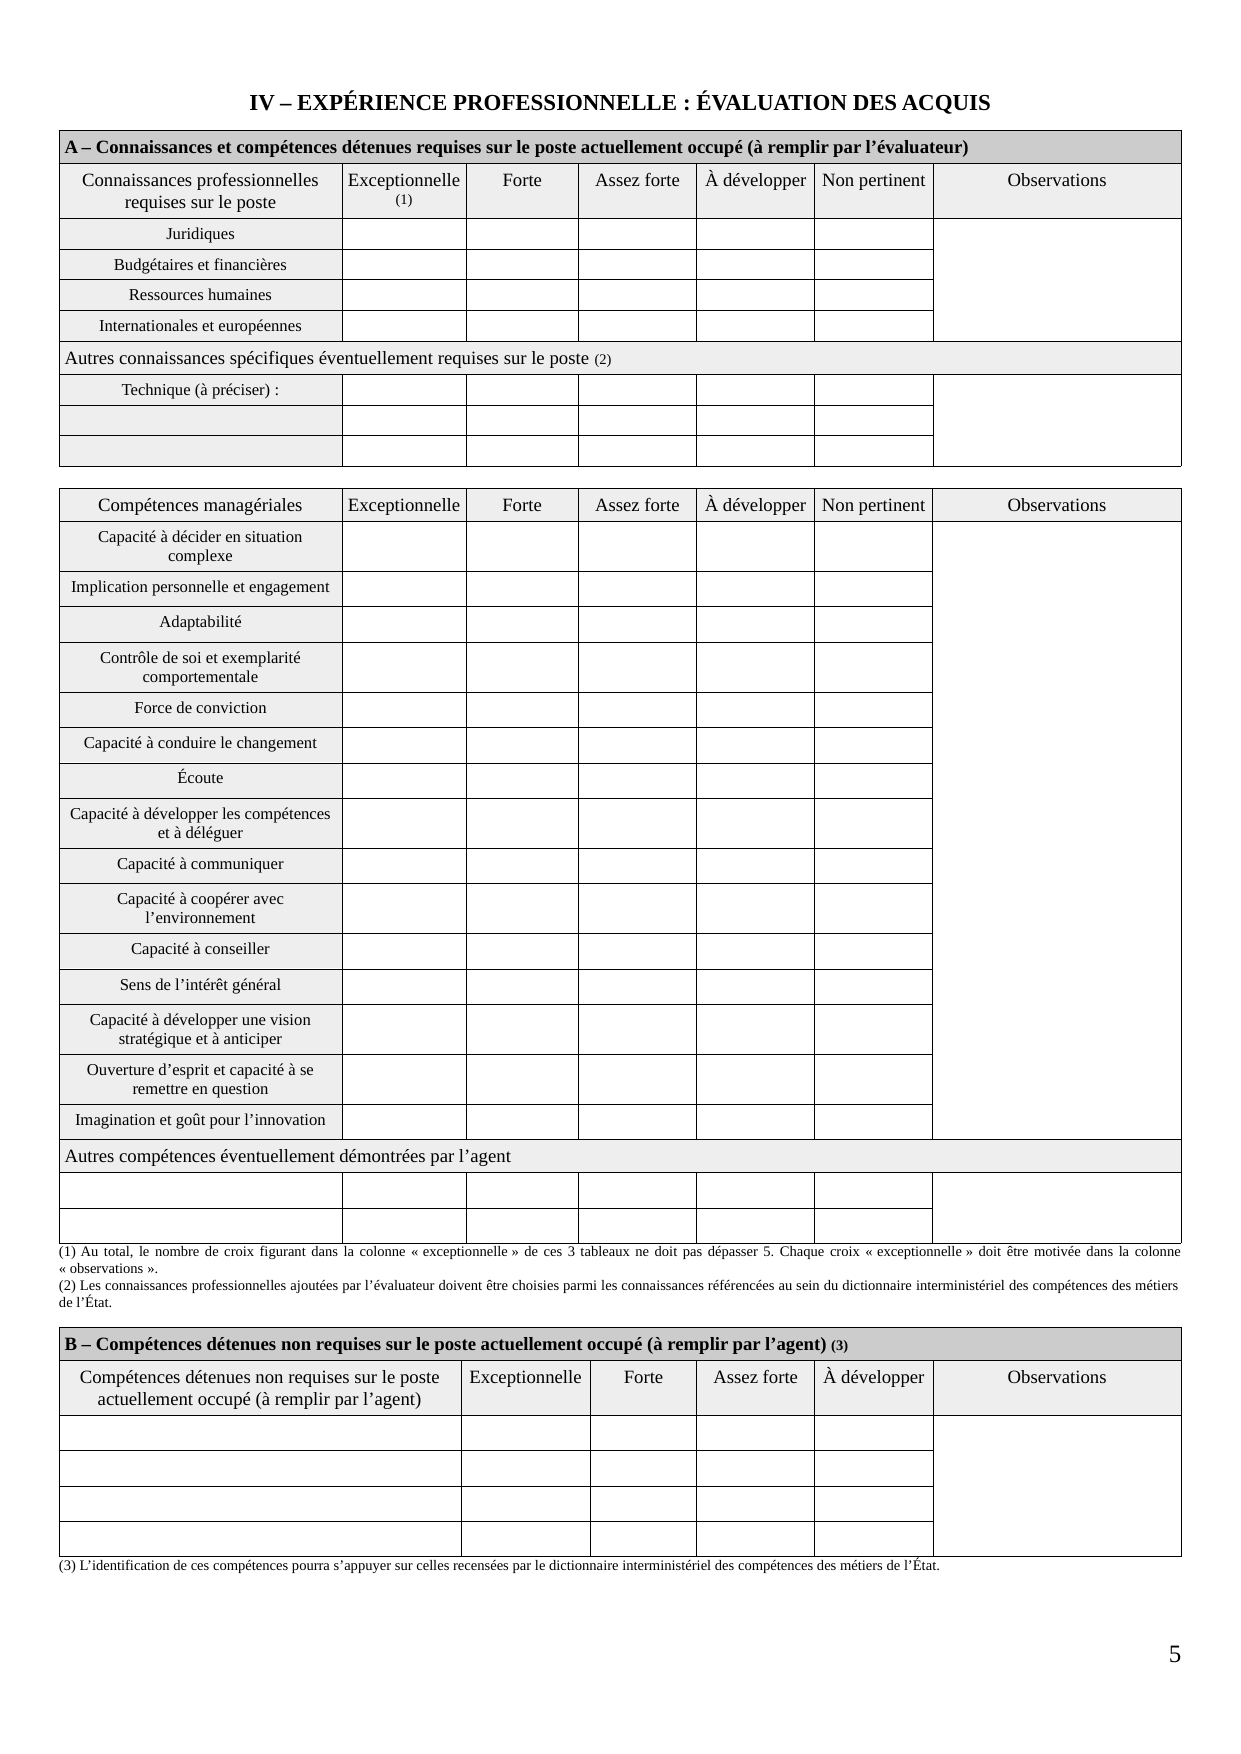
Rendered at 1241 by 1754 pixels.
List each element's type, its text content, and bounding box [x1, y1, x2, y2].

table_cell [697, 799, 814, 848]
table_cell [60, 436, 342, 466]
table_cell [579, 1055, 696, 1104]
table_cell [697, 406, 814, 435]
table_cell Ressources humaines [60, 280, 342, 310]
table_cell [343, 884, 466, 933]
table_cell [815, 764, 932, 798]
table_cell [467, 1209, 578, 1243]
table_cell [815, 406, 933, 435]
table_cell [467, 693, 578, 727]
table_cell [579, 849, 696, 883]
table_cell Juridiques [60, 219, 342, 249]
table_cell [60, 1451, 461, 1486]
table_cell Capacité à communiquer [60, 849, 342, 883]
table_cell [462, 1487, 590, 1521]
table_cell [343, 643, 466, 692]
table_cell Capacité à conduire le changement [60, 728, 342, 762]
table_cell [467, 643, 578, 692]
table_cell À développer [697, 164, 814, 218]
table_cell [697, 1416, 814, 1450]
table_cell [815, 311, 933, 341]
table_cell [934, 219, 1181, 341]
table_cell [467, 1005, 578, 1054]
table_cell Assez forte [579, 164, 696, 218]
table_cell [697, 1055, 814, 1104]
table_cell [343, 522, 466, 571]
table_cell [697, 728, 814, 762]
table_cell [343, 849, 466, 883]
table_cell [697, 1451, 814, 1486]
table_cell [815, 280, 933, 310]
table_cell [579, 799, 696, 848]
table_cell Force de conviction [60, 693, 342, 727]
table_cell [697, 311, 814, 341]
table_cell [462, 1416, 590, 1450]
table_cell [933, 522, 1181, 1139]
table_cell [815, 522, 932, 571]
table_cell [579, 764, 696, 798]
table_cell [815, 219, 933, 249]
table_cell [579, 934, 696, 968]
table_header B – Compétences détenues non requises sur le poste actuellement occupé (à remplir par l’agent) (3) [60, 1328, 1181, 1360]
table_cell [343, 406, 466, 435]
table_cell [467, 934, 578, 968]
table_cell [579, 1209, 696, 1243]
table_cell [591, 1487, 696, 1521]
table_header Exceptionnelle [343, 489, 466, 521]
table_cell [579, 436, 696, 466]
table_cell [697, 1105, 814, 1139]
table_cell [467, 970, 578, 1004]
table_cell [697, 280, 814, 310]
table_header À développer [697, 489, 814, 521]
table_cell [343, 1005, 466, 1054]
table_cell [343, 250, 466, 279]
table_cell [343, 1055, 466, 1104]
table_cell [815, 1416, 933, 1450]
table_cell Capacité à coopérer avec l’environnement [60, 884, 342, 933]
table_cell [467, 884, 578, 933]
table_cell Capacité à développer les compétences et à déléguer [60, 799, 342, 848]
table_cell [815, 1209, 932, 1243]
table_cell [60, 1487, 461, 1521]
table_cell Capacité à conseiller [60, 934, 342, 968]
table_cell Adaptabilité [60, 607, 342, 642]
table_cell [579, 693, 696, 727]
table_cell [579, 1173, 696, 1208]
table_cell Observations [934, 164, 1181, 218]
table_header Non pertinent [815, 489, 932, 521]
table_cell [467, 1105, 578, 1139]
table_cell [60, 1209, 342, 1243]
table_cell Exceptionnelle (1) [343, 164, 466, 218]
table_cell [343, 1173, 466, 1208]
table_cell [467, 375, 578, 405]
table_cell [579, 728, 696, 762]
table_cell Imagination et goût pour l’innovation [60, 1105, 342, 1139]
table_cell [697, 250, 814, 279]
table_cell [343, 934, 466, 968]
table_cell Capacité à développer une vision stratégique et à anticiper [60, 1005, 342, 1054]
table_cell [579, 522, 696, 571]
table_cell Implication personnelle et engagement [60, 572, 342, 606]
table_header Compétences managériales [60, 489, 342, 521]
table_cell [343, 280, 466, 310]
table_cell [343, 1209, 466, 1243]
table_cell Internationales et européennes [60, 311, 342, 341]
table_cell [343, 436, 466, 466]
table_cell Ouverture d’esprit et capacité à se remettre en question [60, 1055, 342, 1104]
table_cell Budgétaires et financières [60, 250, 342, 279]
text (1) Au total, le nombre de croix figurant dans la colonne « exceptionnelle » de ces 3 tableaux ne doit pas dépasser 5. Chaque croix « exceptionnelle » doit être motivée dans la colonne « observations ». [59, 1244, 1181, 1277]
table_cell [697, 970, 814, 1004]
table_cell Non pertinent [815, 164, 933, 218]
table_cell [579, 280, 696, 310]
table_cell [815, 643, 932, 692]
table_cell Écoute [60, 764, 342, 798]
table_cell [467, 406, 578, 435]
table_cell [697, 1522, 814, 1556]
table_cell [934, 1416, 1181, 1556]
table_cell [462, 1451, 590, 1486]
table_cell [343, 728, 466, 762]
table_cell [579, 884, 696, 933]
table_cell [467, 728, 578, 762]
table_cell [934, 375, 1181, 466]
table_cell [815, 934, 932, 968]
table_cell [815, 572, 932, 606]
table_cell [815, 250, 933, 279]
table_cell [467, 849, 578, 883]
table_cell [697, 375, 814, 405]
table_cell [343, 311, 466, 341]
table_cell [579, 375, 696, 405]
table_cell [467, 1055, 578, 1104]
table_cell [579, 572, 696, 606]
table_cell [467, 1173, 578, 1208]
table_cell [579, 1105, 696, 1139]
table_cell [579, 970, 696, 1004]
table_cell [697, 849, 814, 883]
table_cell [697, 572, 814, 606]
table_cell Forte [467, 164, 578, 218]
table_cell [815, 607, 932, 642]
table_cell [467, 799, 578, 848]
table_cell [467, 522, 578, 571]
table_cell [815, 884, 932, 933]
table_cell À développer [815, 1361, 933, 1415]
table_cell [697, 1487, 814, 1521]
table_cell [467, 280, 578, 310]
text (2) Les connaissances professionnelles ajoutées par l’évaluateur doivent être choisies parmi les connaissances référencées au sein du dictionnaire interministériel des compétences des métiers de l’État. [59, 1277, 1181, 1310]
table_cell [343, 970, 466, 1004]
text IV – EXPÉRIENCE PROFESSIONNELLE : ÉVALUATION DES ACQUIS [59, 89, 1181, 116]
table_cell [467, 764, 578, 798]
table_cell [579, 250, 696, 279]
table_cell [579, 1005, 696, 1054]
table_cell [467, 607, 578, 642]
table_cell [697, 643, 814, 692]
table_header Forte [467, 489, 578, 521]
table_cell [697, 219, 814, 249]
table_cell [343, 375, 466, 405]
table_cell [343, 799, 466, 848]
table_cell [815, 436, 933, 466]
table_cell Assez forte [697, 1361, 814, 1415]
table_cell [343, 764, 466, 798]
table_cell [815, 693, 932, 727]
table_header Assez forte [579, 489, 696, 521]
table_cell [60, 1522, 461, 1556]
table_cell [815, 375, 933, 405]
table_cell Observations [934, 1361, 1181, 1415]
table_cell [815, 1105, 932, 1139]
table_cell Capacité à décider en situation complexe [60, 522, 342, 571]
text (3) L’identification de ces compétences pourra s’appuyer sur celles recensées par le dictionnaire interministériel des compétences des métiers de l’État. [59, 1557, 1181, 1573]
table_cell [697, 693, 814, 727]
table_cell [343, 219, 466, 249]
table_cell [697, 1209, 814, 1243]
table_cell Autres connaissances spécifiques éventuellement requises sur le poste (2) [60, 342, 1181, 374]
table_cell [815, 1522, 933, 1556]
table_cell Exceptionnelle [462, 1361, 590, 1415]
table_cell [933, 1173, 1181, 1243]
table_cell [697, 764, 814, 798]
table_cell [815, 849, 932, 883]
table_cell [815, 1055, 932, 1104]
table_cell Sens de l’intérêt général [60, 970, 342, 1004]
table_cell [579, 311, 696, 341]
table_cell [815, 799, 932, 848]
table_cell [343, 607, 466, 642]
table_cell [467, 436, 578, 466]
table_cell Compétences détenues non requises sur le poste actuellement occupé (à remplir par l’agent) [60, 1361, 461, 1415]
table_cell Forte [591, 1361, 696, 1415]
table_cell Autres compétences éventuellement démontrées par l’agent [60, 1140, 1181, 1172]
table_cell [815, 728, 932, 762]
table_cell [60, 406, 342, 435]
table_cell [697, 884, 814, 933]
table_cell [697, 436, 814, 466]
table_cell [815, 1451, 933, 1486]
table_cell [462, 1522, 590, 1556]
table_cell [343, 572, 466, 606]
table_cell [697, 607, 814, 642]
table_cell [467, 572, 578, 606]
table_cell [591, 1522, 696, 1556]
table_cell [815, 1173, 932, 1208]
table_cell [815, 1487, 933, 1521]
table_header A – Connaissances et compétences détenues requises sur le poste actuellement occupé (à remplir par l’évaluateur) [60, 131, 1181, 163]
table_cell [60, 1173, 342, 1208]
table_cell [697, 522, 814, 571]
table_cell [591, 1451, 696, 1486]
table_header Observations [933, 489, 1181, 521]
table_cell Technique (à préciser) : [60, 375, 342, 405]
table_cell [467, 311, 578, 341]
table_cell [697, 1173, 814, 1208]
table_cell [579, 607, 696, 642]
table_cell [579, 406, 696, 435]
table_cell [579, 643, 696, 692]
table_cell [591, 1416, 696, 1450]
table_cell [697, 1005, 814, 1054]
table_cell [697, 934, 814, 968]
table_cell [343, 693, 466, 727]
table_cell [343, 1105, 466, 1139]
table_cell [60, 1416, 461, 1450]
table_cell [467, 219, 578, 249]
table_cell Contrôle de soi et exemplarité comportementale [60, 643, 342, 692]
table_cell [579, 219, 696, 249]
table_cell [815, 970, 932, 1004]
table_cell Connaissances professionnelles requises sur le poste [60, 164, 342, 218]
table_cell [815, 1005, 932, 1054]
table_cell [467, 250, 578, 279]
